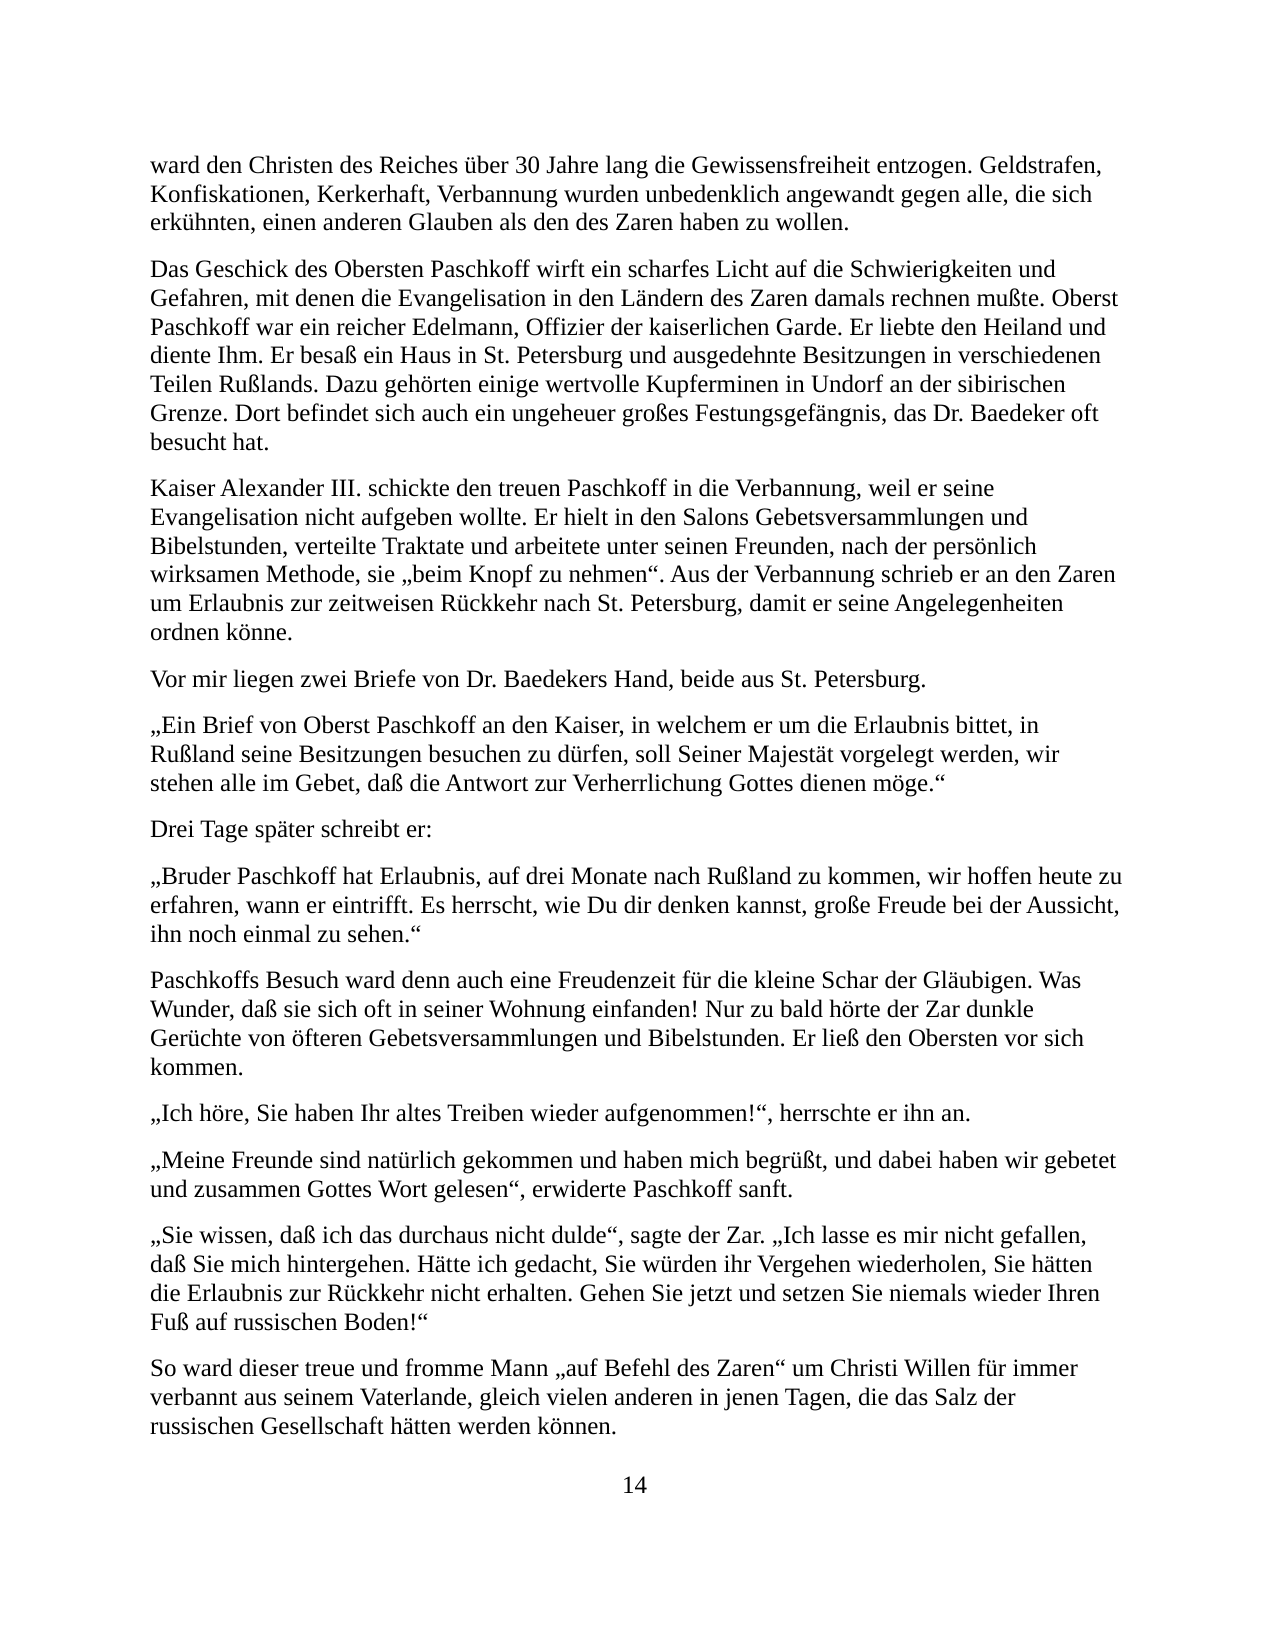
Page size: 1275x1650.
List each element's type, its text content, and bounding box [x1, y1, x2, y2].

text „Ein Brief von Oberst Paschkoff an den Kaiser, in welchem er um die Erlaubnis bittet, in Rußland seine Besitzungen besuchen zu dürfen, soll Seiner Majestät vorgelegt werden, wir stehen alle im Gebet, daß die Antwort zur Verherrlichung Gottes dienen möge.“ [150, 710, 1125, 797]
text „Ich höre, Sie haben Ihr altes Treiben wieder aufgenommen!“, herrschte er ihn an. [150, 1098, 1125, 1127]
text Das Geschick des Obersten Paschkoff wirft ein scharfes Licht auf die Schwierigkeiten und Gefahren, mit denen die Evangelisation in den Ländern des Zaren damals rechnen mußte. Oberst Paschkoff war ein reicher Edelmann, Offizier der kaiserlichen Garde. Er liebte den Heiland und diente Ihm. Er besaß ein Haus in St. Petersburg und ausgedehnte Besitzungen in verschiedenen Teilen Rußlands. Dazu gehörten einige wertvolle Kupferminen in Undorf an der sibirischen Grenze. Dort befindet sich auch ein ungeheuer großes Festungsgefängnis, das Dr. Baedeker oft besucht hat. [150, 254, 1125, 455]
text Kaiser Alexander III. schickte den treuen Paschkoff in die Verbannung, weil er seine Evangelisation nicht aufgeben wollte. Er hielt in den Salons Gebetsversammlungen und Bibelstunden, verteilte Traktate und arbeitete unter seinen Freunden, nach der persönlich wirksamen Methode, sie „beim Knopf zu nehmen“. Aus der Verbannung schrieb er an den Zaren um Erlaubnis zur zeitweisen Rückkehr nach St. Petersburg, damit er seine Angelegenheiten ordnen könne. [150, 473, 1125, 646]
text Paschkoffs Besuch ward denn auch eine Freudenzeit für die kleine Schar der Gläubigen. Was Wunder, daß sie sich oft in seiner Wohnung einfanden! Nur zu bald hörte der Zar dunkle Gerüchte von öfteren Gebetsversammlungen und Bibelstunden. Er ließ den Obersten vor sich kommen. [150, 965, 1125, 1080]
text Drei Tage später schreibt er: [150, 814, 1125, 843]
text „Meine Freunde sind natürlich gekommen und haben mich begrüßt, und dabei haben wir gebetet und zusammen Gottes Wort gelesen“, erwiderte Paschkoff sanft. [150, 1145, 1125, 1202]
text „Sie wissen, daß ich das durchaus nicht dulde“, sagte der Zar. „Ich lasse es mir nicht gefallen, daß Sie mich hintergehen. Hätte ich gedacht, Sie würden ihr Vergehen wiederholen, Sie hätten die Erlaubnis zur Rückkehr nicht erhalten. Gehen Sie jetzt und setzen Sie niemals wieder Ihren Fuß auf russischen Boden!“ [150, 1220, 1125, 1335]
text ward den Christen des Reiches über 30 Jahre lang die Gewissensfreiheit entzogen. Geldstrafen, Konfiskationen, Kerkerhaft, Verbannung wurden unbedenklich angewandt gegen alle, die sich erkühnten, einen anderen Glauben als den des Zaren haben zu wollen. [150, 150, 1125, 236]
text „Bruder Paschkoff hat Erlaubnis, auf drei Monate nach Rußland zu kommen, wir hoffen heute zu erfahren, wann er eintrifft. Es herrscht, wie Du dir denken kannst, große Freude bei der Aussicht, ihn noch einmal zu sehen.“ [150, 861, 1125, 947]
text Vor mir liegen zwei Briefe von Dr. Baedekers Hand, beide aus St. Petersburg. [150, 664, 1125, 692]
text So ward dieser treue und fromme Mann „auf Befehl des Zaren“ um Christi Willen für immer verbannt aus seinem Vaterlande, gleich vielen anderen in jenen Tagen, die das Salz der russischen Gesellschaft hätten werden können. [150, 1353, 1125, 1439]
